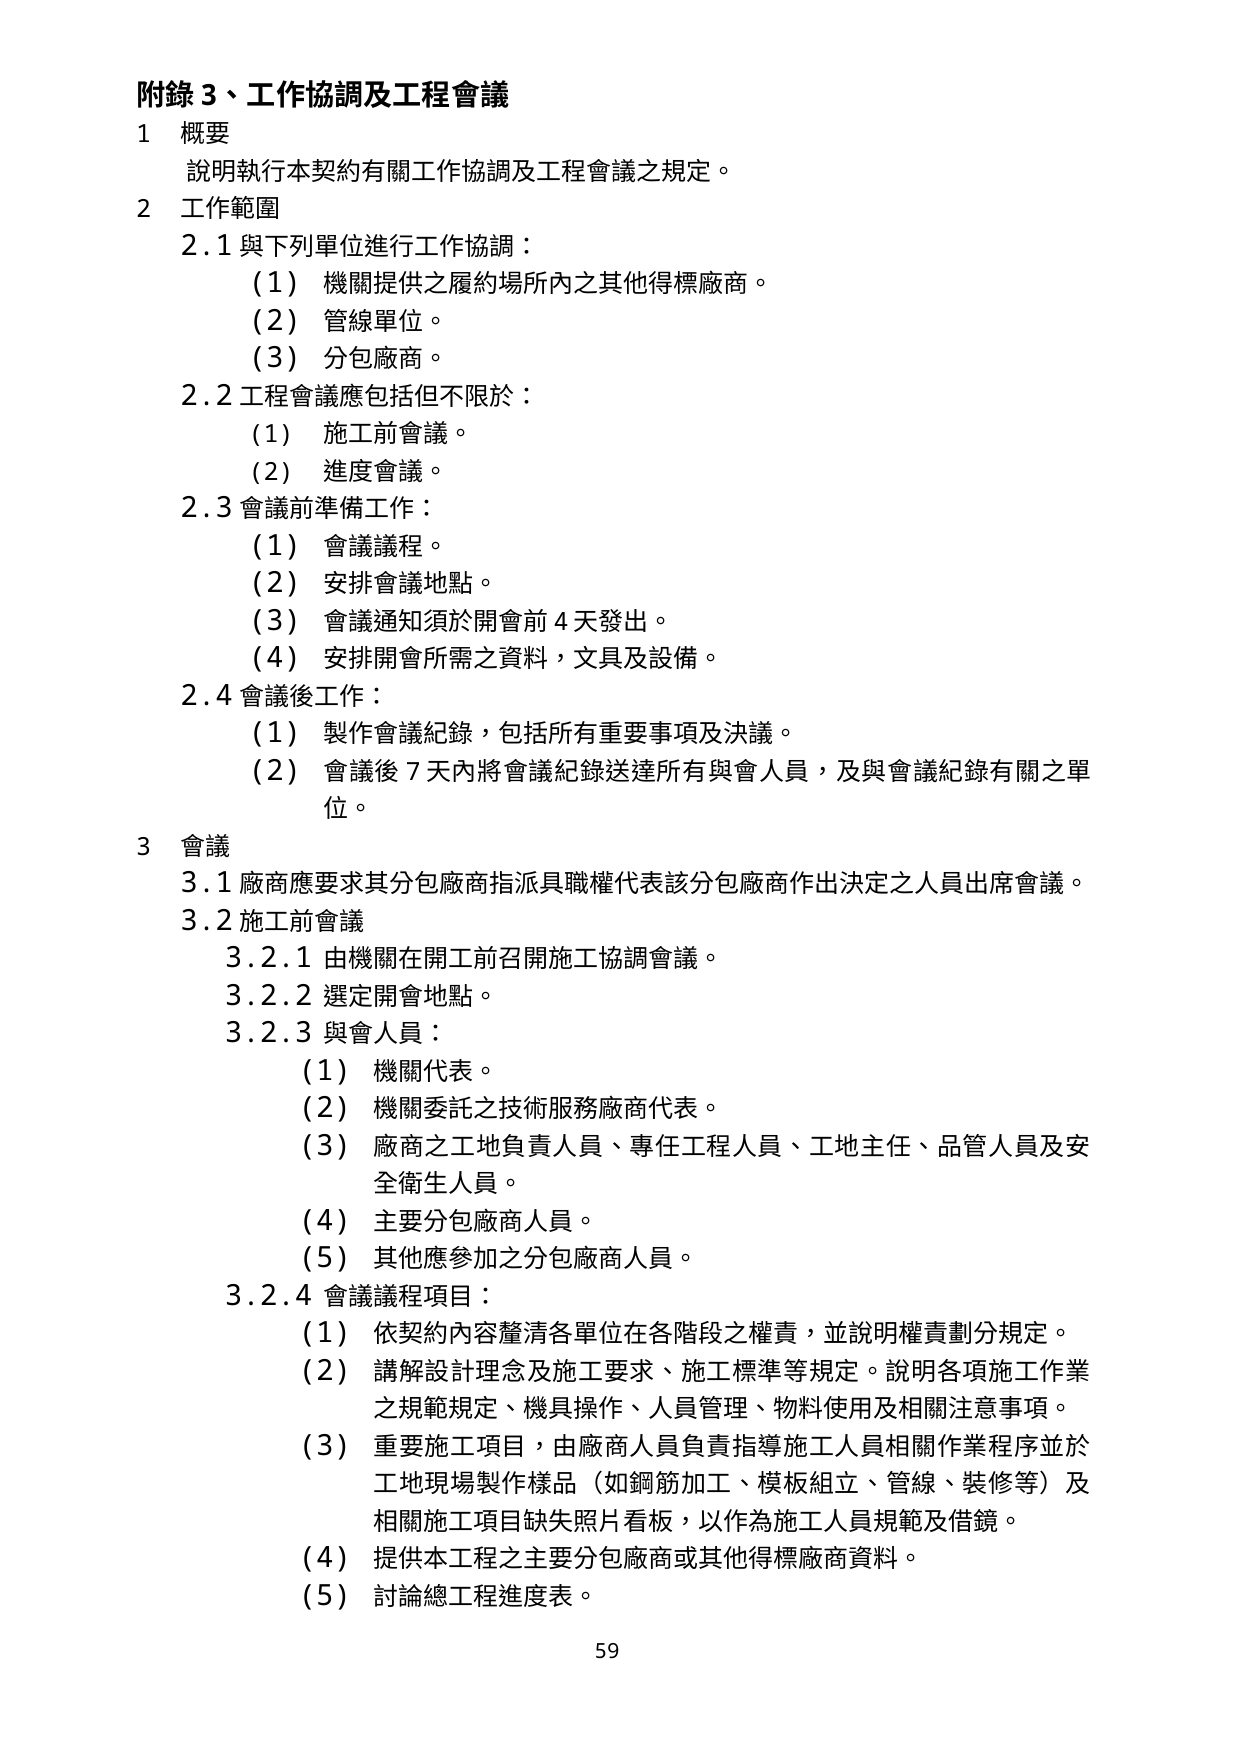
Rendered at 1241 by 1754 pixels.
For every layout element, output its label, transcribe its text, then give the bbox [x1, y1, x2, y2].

list 廠商應要求其分包廠商指派具職權代表該分包廠商作出決定之人員出席會議。 [180, 862, 1092, 900]
list 選定開會地點。 [224, 975, 1092, 1012]
list 安排會議地點。 [248, 562, 1092, 600]
list 機關代表。 [298, 1050, 1092, 1087]
list 機關提供之履約場所內之其他得標廠商。 [248, 262, 1092, 300]
list 製作會議紀錄，包括所有重要事項及決議。 [248, 712, 1092, 750]
list 安排開會所需之資料，文具及設備。 [248, 637, 1092, 675]
list 進度會議。 [248, 450, 1092, 487]
list 會議後7天內將會議紀錄送達所有與會人員，及與會議紀錄有關之單位。 [248, 750, 1092, 825]
list 提供本工程之主要分包廠商或其他得標廠商資料。 [298, 1537, 1092, 1575]
list 主要分包廠商人員。 [298, 1200, 1092, 1237]
list 施工前會議 [180, 900, 1092, 937]
list 會議前準備工作： [180, 487, 1092, 525]
list 由機關在開工前召開施工協調會議。 [224, 937, 1092, 975]
list 會議後工作： [180, 675, 1092, 712]
list 會議 [136, 825, 1092, 862]
text 附錄3、工作協調及工程會議 [136, 75, 1092, 112]
list 會議議程。 [248, 525, 1092, 562]
list 管線單位。 [248, 300, 1092, 337]
list 其他應參加之分包廠商人員。 [298, 1237, 1092, 1275]
list 概要 [136, 112, 1092, 150]
list 重要施工項目，由廠商人員負責指導施工人員相關作業程序並於工地現場製作樣品（如鋼筋加工、模板組立、管線、裝修等）及相關施工項目缺失照片看板，以作為施工人員規範及借鏡。 [298, 1425, 1092, 1537]
list 依契約內容釐清各單位在各階段之權責，並說明權責劃分規定。 [298, 1312, 1092, 1350]
list 機關委託之技術服務廠商代表。 [298, 1087, 1092, 1125]
list 工作範圍 [136, 187, 1092, 225]
text 說明執行本契約有關工作協調及工程會議之規定。 [186, 150, 1092, 187]
list 工程會議應包括但不限於： [180, 375, 1092, 412]
list 與會人員： [224, 1012, 1092, 1050]
list 與下列單位進行工作協調： [180, 225, 1092, 262]
list 會議議程項目： [224, 1275, 1092, 1312]
list 討論總工程進度表。 [298, 1575, 1092, 1612]
list 講解設計理念及施工要求、施工標準等規定。說明各項施工作業之規範規定、機具操作、人員管理、物料使用及相關注意事項。 [298, 1350, 1092, 1425]
list 施工前會議。 [248, 412, 1092, 450]
list 會議通知須於開會前4天發出。 [248, 600, 1092, 637]
list 分包廠商。 [248, 337, 1092, 375]
list 廠商之工地負責人員、專任工程人員、工地主任、品管人員及安全衛生人員。 [298, 1125, 1092, 1200]
